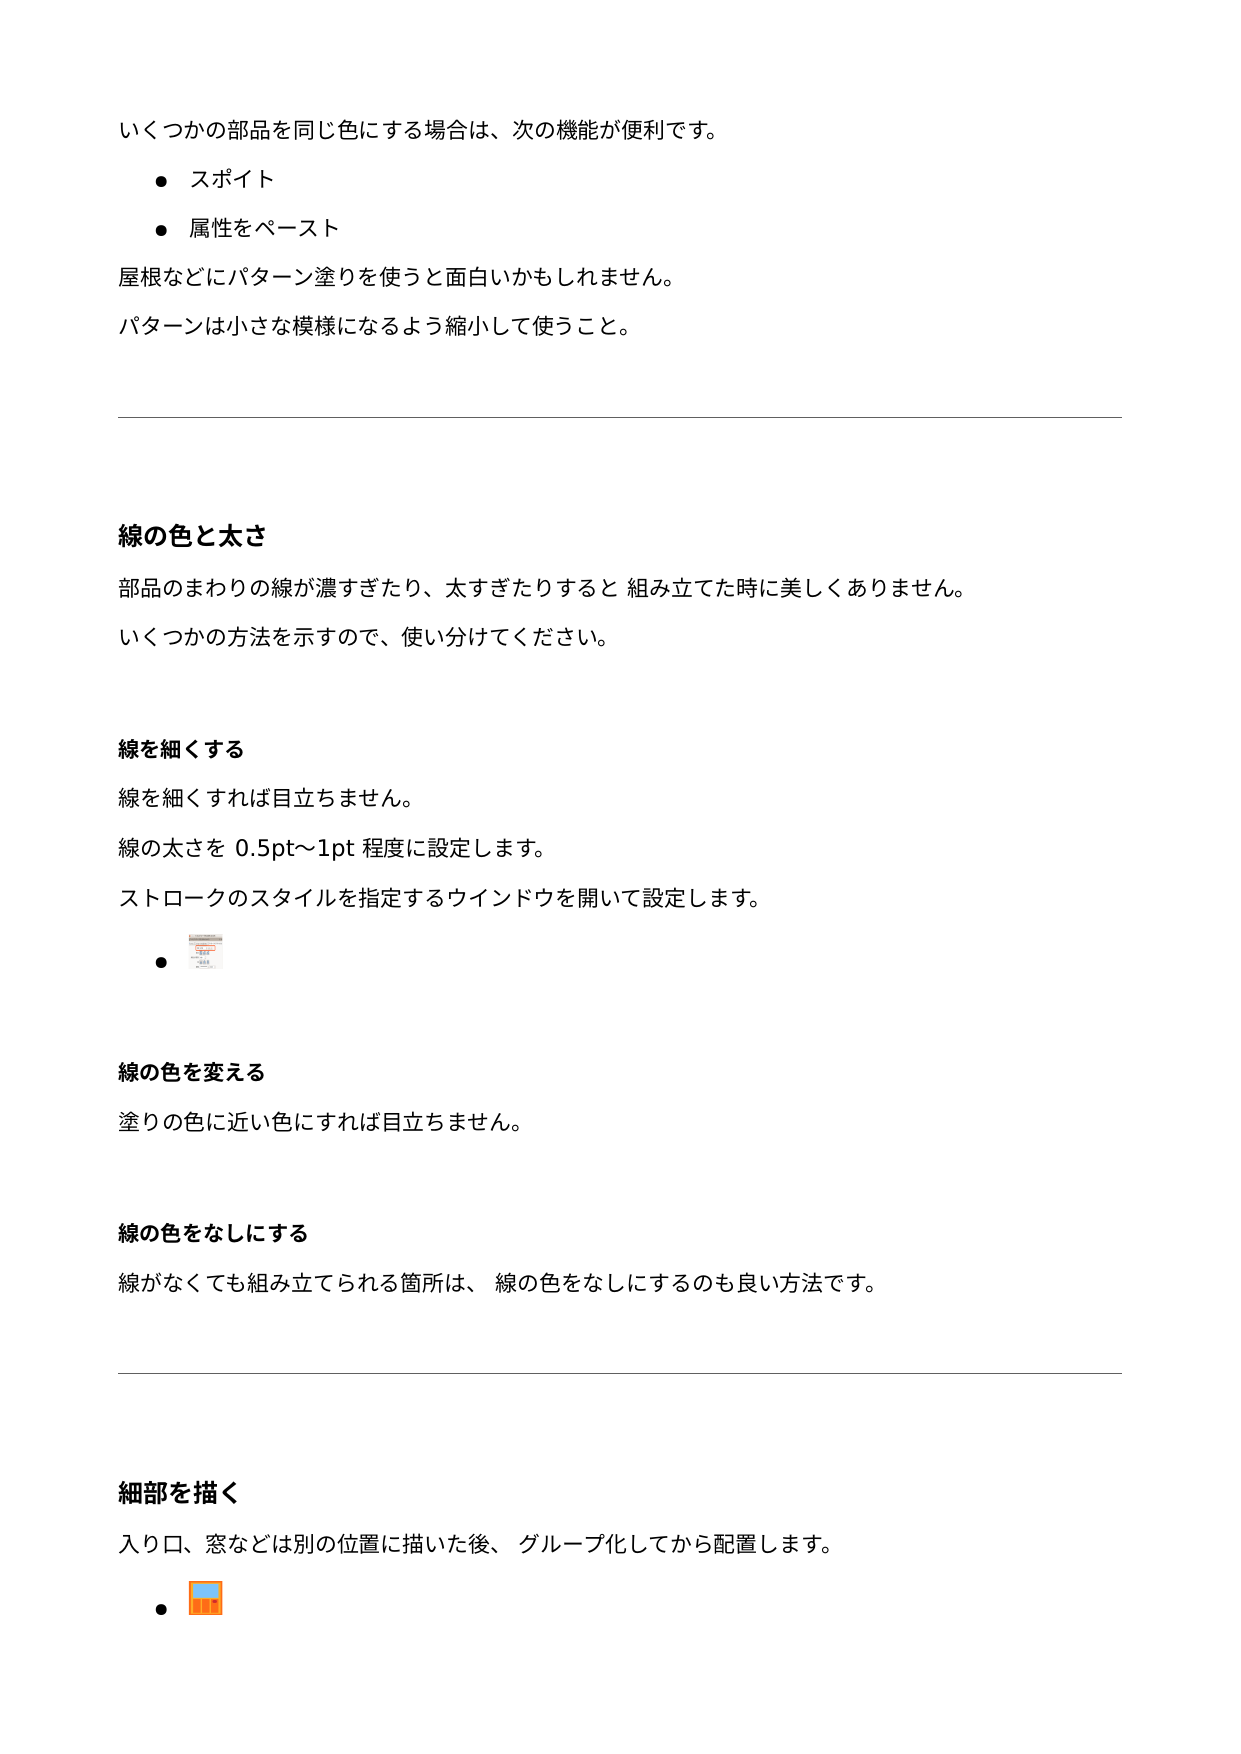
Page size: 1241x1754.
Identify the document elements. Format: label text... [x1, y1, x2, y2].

picture [188, 934, 223, 969]
text ストロークのスタイルを指定するウインドウを開いて設定します。 [118, 886, 1122, 911]
text 線がなくても組み立てられる箇所は、 線の色をなしにするのも良い方法です。 [118, 1271, 1122, 1297]
subtitle 細部を描く [118, 1479, 1122, 1508]
text 部品のまわりの線が濃すぎたり、太すぎたりすると 組み立てた時に美しくありません。 [118, 576, 1122, 601]
picture [188, 1581, 223, 1615]
text いくつかの部品を同じ色にする場合は、次の機能が便利です。 [118, 118, 1122, 144]
list 属性をペースト [153, 216, 1122, 242]
subtitle 線の色と太さ [118, 522, 1122, 551]
text 入り口、窓などは別の位置に描いた後、 グループ化してから配置します。 [118, 1532, 1122, 1558]
subtitle 線を細くする [118, 737, 1122, 762]
text いくつかの方法を示すので、使い分けてください。 [118, 625, 1122, 650]
text パターンは小さな模様になるよう縮小して使うこと。 [118, 314, 1122, 340]
subtitle 線の色を変える [118, 1061, 1122, 1085]
text 線を細くすれば目立ちません。 [118, 786, 1122, 812]
subtitle 線の色をなしにする [118, 1222, 1122, 1247]
text 塗りの色に近い色にすれば目立ちません。 [118, 1109, 1122, 1135]
text 線の太さを 0.5pt～1pt 程度に設定します。 [118, 835, 1122, 862]
text 屋根などにパターン塗りを使うと面白いかもしれません。 [118, 265, 1122, 291]
list スポイト [153, 167, 1122, 193]
